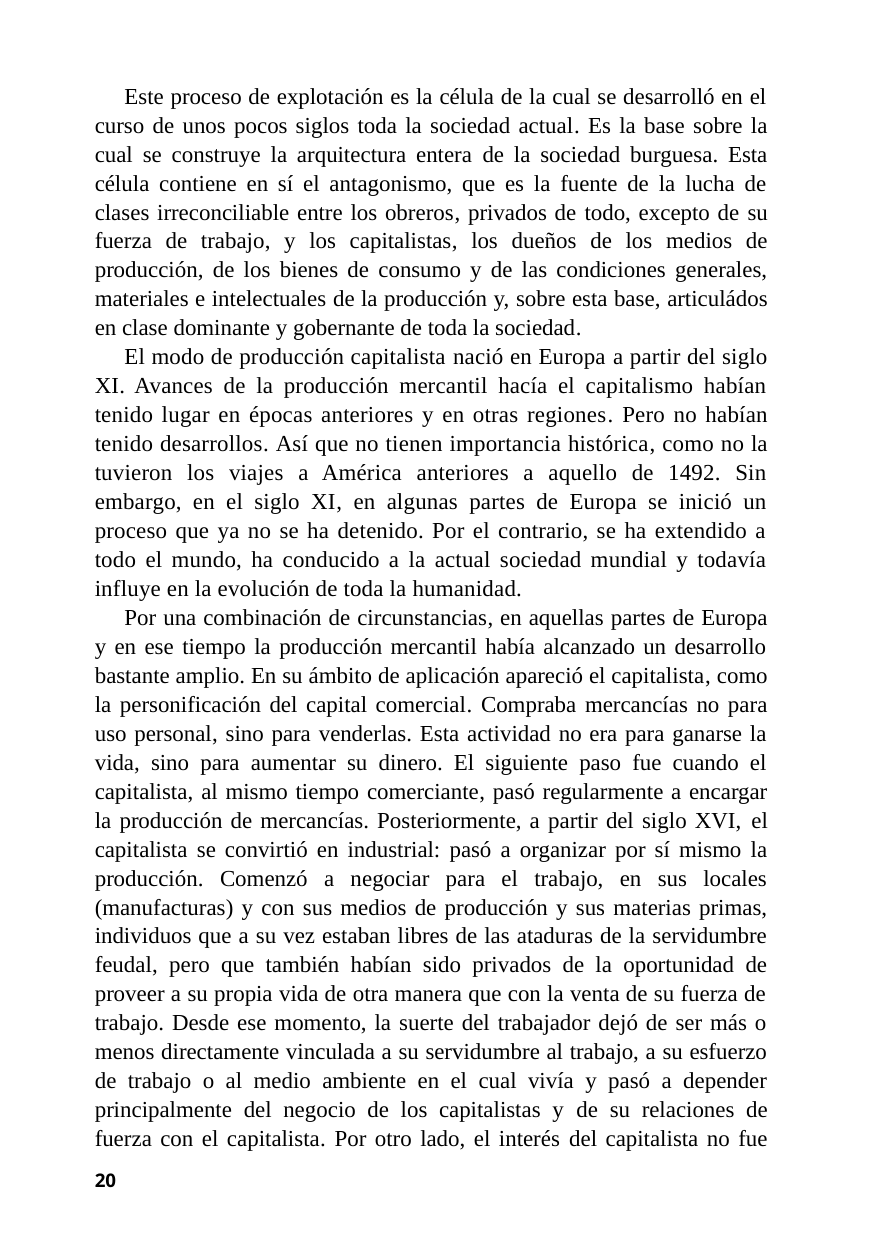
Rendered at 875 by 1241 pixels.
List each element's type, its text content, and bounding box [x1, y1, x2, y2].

text Este proceso de explotación es la célula de la cual se desarrolló en el curso de unos pocos siglos toda la sociedad actual. Es la base sobre la cual se construye la arquitectura entera de la sociedad burguesa. Esta célula contiene en sí el antagonismo, que es la fuente de la lucha de clases irreconciliable entre los obreros, privados de todo, excepto de su fuerza de trabajo, y los capitalistas, los dueños de los medios de producción, de los bienes de consumo y de las condiciones generales, materiales e intelectuales de la producción y, sobre esta base, articuládos en clase dominante y gobernante de toda la sociedad. [94, 83, 768, 341]
text Por una combinación de circunstancias, en aquellas partes de Europa y en ese tiempo la producción mercantil había alcanzado un desarrollo bastante amplio. En su ámbito de aplicación apareció el capitalista, como la personificación del capital comercial. Compraba mercancías no para uso personal, sino para venderlas. Esta actividad no era para ganarse la vida, sino para aumentar su dinero. El siguiente paso fue cuando el capitalista, al mismo tiempo comerciante, pasó regularmente a encargar la producción de mercancías. Posteriormente, a partir del siglo XVI, el capitalista se convirtió en industrial: pasó a organizar por sí mismo la producción. Comenzó a negociar para el trabajo, en sus locales (manufacturas) y con sus medios de producción y sus materias primas, individuos que a su vez estaban libres de las ataduras de la servidumbre feudal, pero que también habían sido privados de la oportunidad de proveer a su propia vida de otra manera que con la venta de su fuerza de trabajo. Desde ese momento, la suerte del trabajador dejó de ser más o menos directamente vinculada a su servidumbre al trabajo, a su esfuerzo de trabajo o al medio ambiente en el cual vivía y pasó a depender principalmente del negocio de los capitalistas y de su relaciones de fuerza con el capitalista. Por otro lado, el interés del capitalista no fue [94, 604, 768, 1152]
text El modo de producción capitalista nació en Europa a partir del siglo XI. Avances de la producción mercantil hacía el capitalismo habían tenido lugar en épocas anteriores y en otras regiones. Pero no habían tenido desarrollos. Así que no tienen importancia histórica, como no la tuvieron los viajes a América anteriores a aquello de 1492. Sin embargo, en el siglo XI, en algunas partes de Europa se inició un proceso que ya no se ha detenido. Por el contrario, se ha extendido a todo el mundo, ha conducido a la actual sociedad mundial y todavía influye en la evolución de toda la humanidad. [94, 343, 768, 601]
